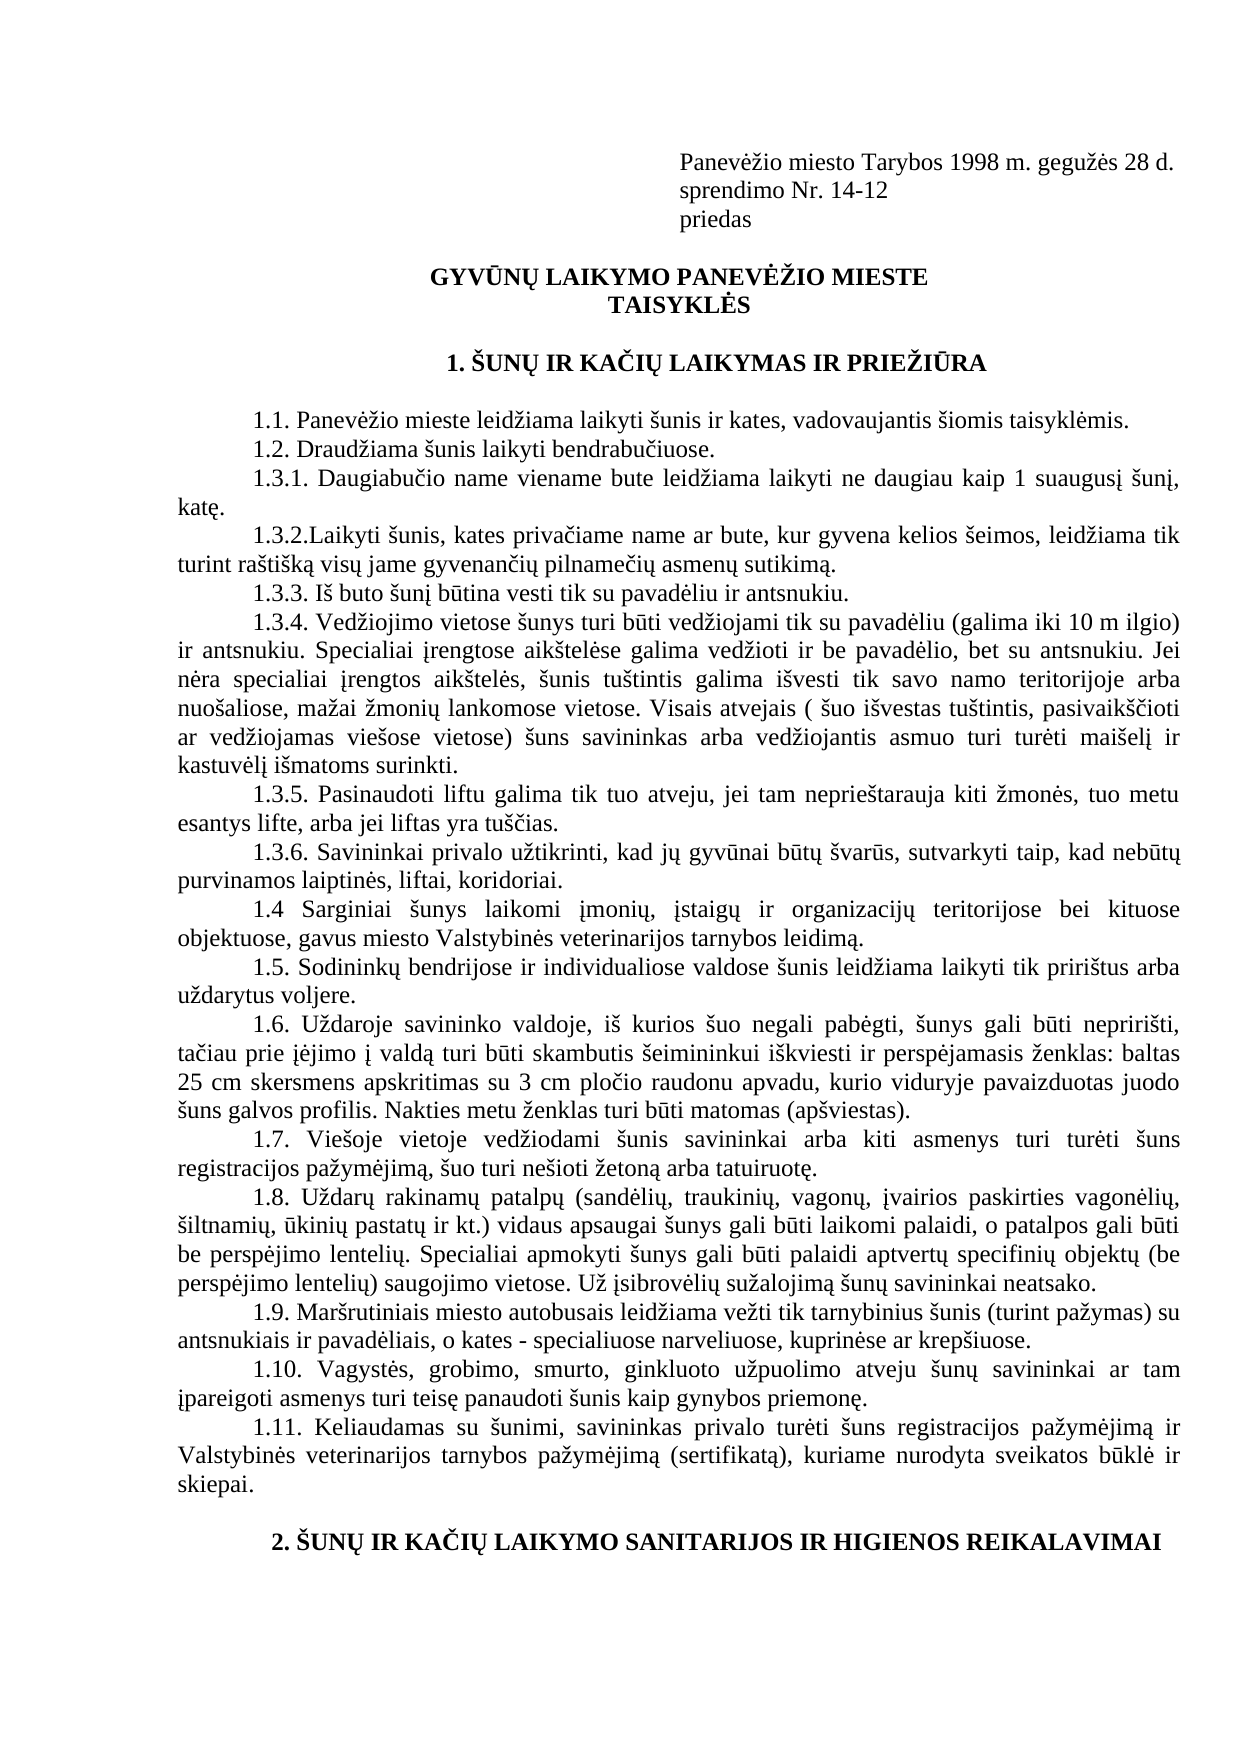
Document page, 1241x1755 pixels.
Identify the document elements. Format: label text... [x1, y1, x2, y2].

text 1.4 Sarginiai šunys laikomi įmonių, įstaigų ir organizacijų teritorijose bei kituose objektuose, gavus miesto Valstybinės veterinarijos tarnybos leidimą. [177, 894, 1181, 952]
text TAISYKLĖS [177, 291, 1181, 319]
text 1.11. Keliaudamas su šunimi, savininkas privalo turėti šuns registracijos pažymėjimą ir Valstybinės veterinarijos tarnybos pažymėjimą (sertifikatą), kuriame nurodyta sveikatos būklė ir skiepai. [177, 1412, 1181, 1498]
text 1.3.5. Pasinaudoti liftu galima tik tuo atveju, jei tam neprieštarauja kiti žmonės, tuo metu esantys lifte, arba jei liftas yra tuščias. [177, 779, 1181, 837]
text 1.9. Maršrutiniais miesto autobusais leidžiama vežti tik tarnybinius šunis (turint pažymas) su antsnukiais ir pavadėliais, o kates - specialiuose narveliuose, kuprinėse ar krepšiuose. [177, 1297, 1181, 1354]
text 1.3.2.Laikyti šunis, kates privačiame name ar bute, kur gyvena kelios šeimos, leidžiama tik turint raštišką visų jame gyvenančių pilnamečių asmenų sutikimą. [177, 521, 1181, 578]
text 1.3.1. Daugiabučio name viename bute leidžiama laikyti ne daugiau kaip 1 suaugusį šunį, katę. [177, 463, 1181, 521]
text 1.10. Vagystės, grobimo, smurto, ginkluoto užpuolimo atveju šunų savininkai ar tam įpareigoti asmenys turi teisę panaudoti šunis kaip gynybos priemonę. [177, 1354, 1181, 1412]
text 1.1. Panevėžio mieste leidžiama laikyti šunis ir kates, vadovaujantis šiomis taisyklėmis. [177, 406, 1181, 434]
text 1.5. Sodininkų bendrijose ir individualiose valdose šunis leidžiama laikyti tik pririštus arba uždarytus voljere. [177, 952, 1181, 1009]
text 1.3.3. Iš buto šunį būtina vesti tik su pavadėliu ir antsnukiu. [177, 578, 1181, 607]
text 1.3.4. Vedžiojimo vietose šunys turi būti vedžiojami tik su pavadėliu (galima iki 10 m ilgio) ir antsnukiu. Specialiai įrengtose aikštelėse galima vedžioti ir be pavadėlio, bet su antsnukiu. Jei nėra specialiai įrengtos aikštelės, šunis tuštintis galima išvesti tik savo namo teritorijoje arba nuošaliose, mažai žmonių lankomose vietose. Visais atvejais ( šuo išvestas tuštintis, pasivaikščioti ar vedžiojamas viešose vietose) šuns savininkas arba vedžiojantis asmuo turi turėti maišelį ir kastuvėlį išmatoms surinkti. [177, 607, 1181, 779]
text 1. ŠUNŲ IR KAČIŲ LAIKYMAS IR PRIEŽIŪRA [177, 348, 1181, 377]
text GYVŪNŲ LAIKYMO PANEVĖŽIO MIESTE [177, 262, 1181, 291]
text 1.6. Uždaroje savininko valdoje, iš kurios šuo negali pabėgti, šunys gali būti nepririšti, tačiau prie įėjimo į valdą turi būti skambutis šeimininkui iškviesti ir perspėjamasis ženklas: baltas 25 cm skersmens apskritimas su 3 cm pločio raudonu apvadu, kurio viduryje pavaizduotas juodo šuns galvos profilis. Nakties metu ženklas turi būti matomas (apšviestas). [177, 1009, 1181, 1124]
text 2. ŠUNŲ IR KAČIŲ LAIKYMO SANITARIJOS IR HIGIENOS REIKALAVIMAI [177, 1527, 1181, 1556]
text 1.2. Draudžiama šunis laikyti bendrabučiuose. [177, 434, 1181, 463]
text priedas [177, 204, 1181, 233]
text 1.8. Uždarų rakinamų patalpų (sandėlių, traukinių, vagonų, įvairios paskirties vagonėlių, šiltnamių, ūkinių pastatų ir kt.) vidaus apsaugai šunys gali būti laikomi palaidi, o patalpos gali būti be perspėjimo lentelių. Specialiai apmokyti šunys gali būti palaidi aptvertų specifinių objektų (be perspėjimo lentelių) saugojimo vietose. Už įsibrovėlių sužalojimą šunų savininkai neatsako. [177, 1182, 1181, 1297]
text 1.7. Viešoje vietoje vedžiodami šunis savininkai arba kiti asmenys turi turėti šuns registracijos pažymėjimą, šuo turi nešioti žetoną arba tatuiruotę. [177, 1124, 1181, 1182]
text sprendimo Nr. 14-12 [177, 176, 1181, 204]
text Panevėžio miesto Tarybos 1998 m. gegužės 28 d. [177, 147, 1181, 176]
text 1.3.6. Savininkai privalo užtikrinti, kad jų gyvūnai būtų švarūs, sutvarkyti taip, kad nebūtų purvinamos laiptinės, liftai, koridoriai. [177, 837, 1181, 894]
